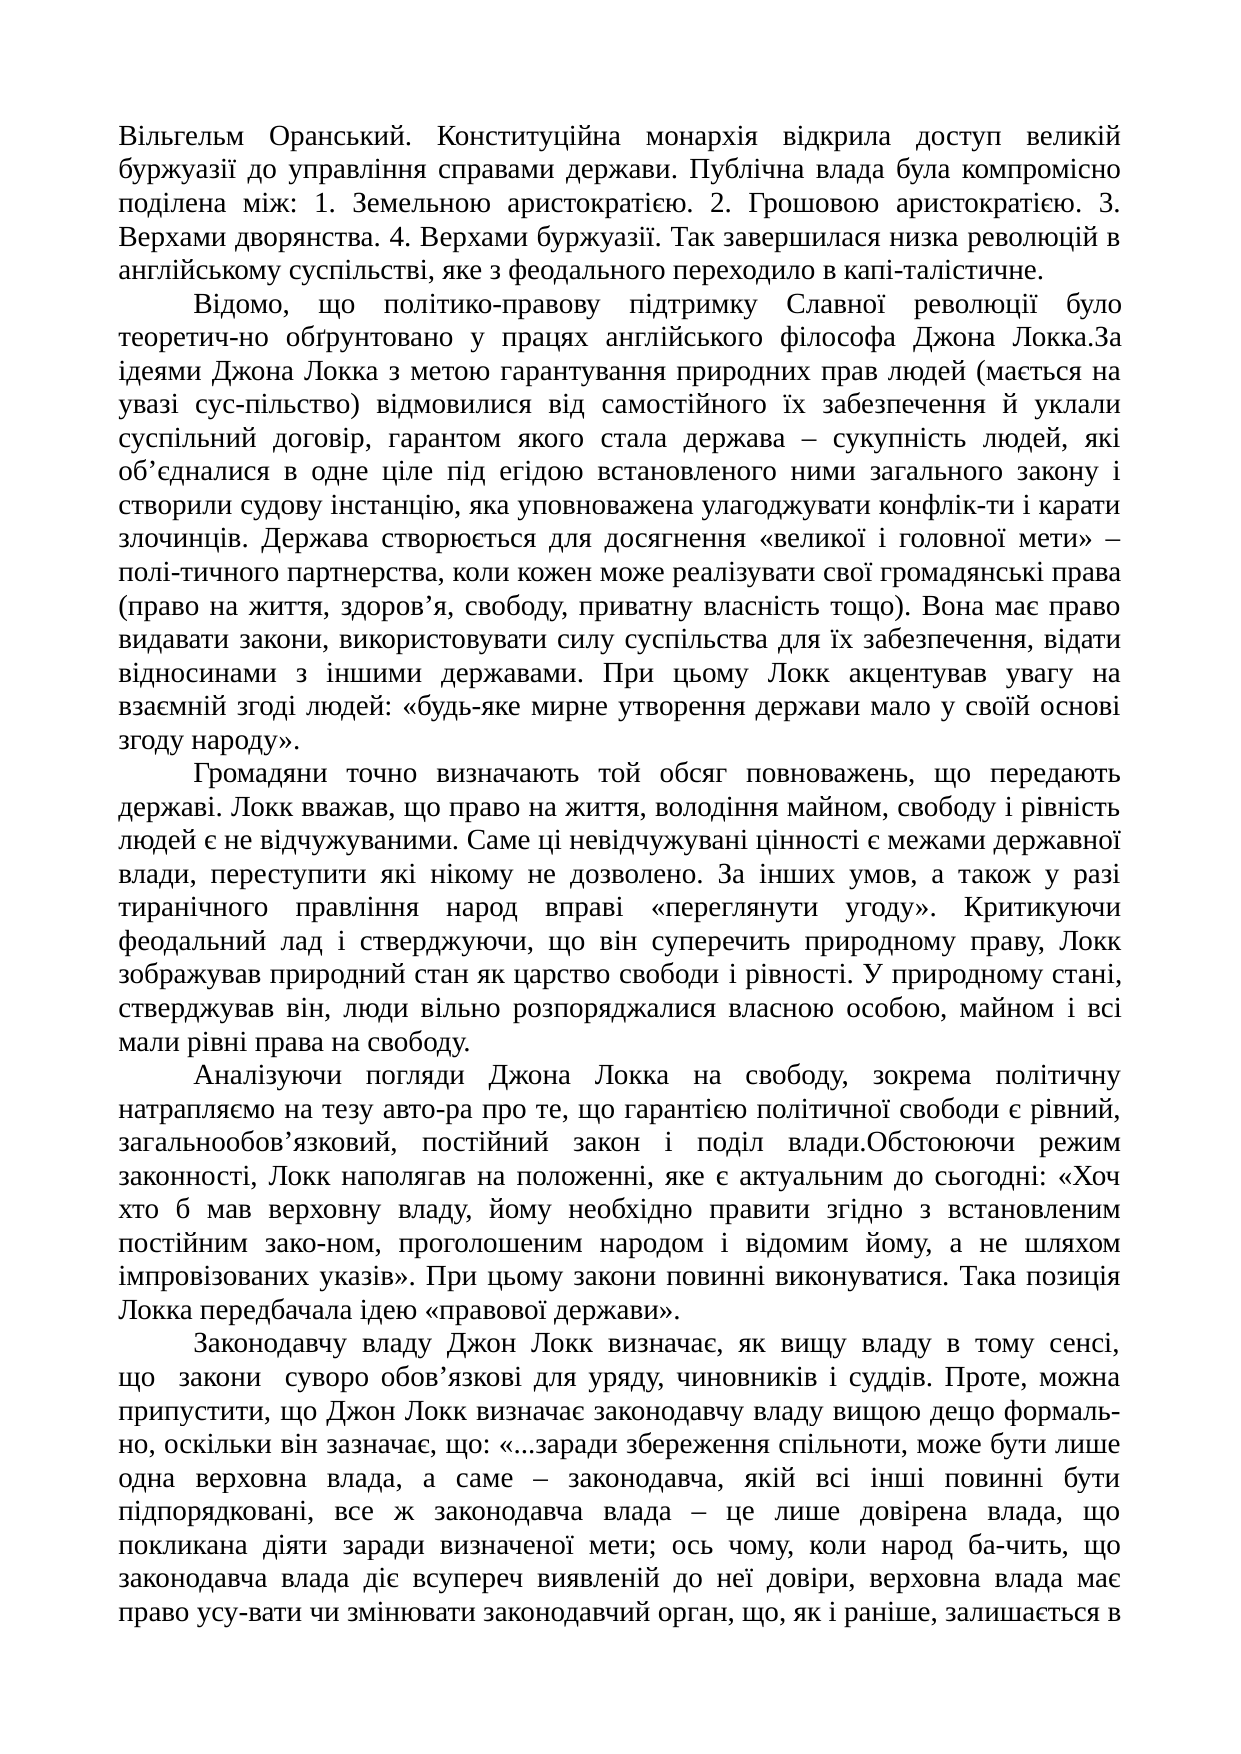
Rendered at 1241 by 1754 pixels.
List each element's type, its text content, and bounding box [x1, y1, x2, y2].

text Законодавчу владу Джон Локк визначає, як вищу владу в тому сенсі, що закони суворо обов’язкові для уряду, чиновників і суддів. Проте, можна припустити, що Джон Локк визначає законодавчу владу вищою дещо формаль-но, оскільки він зазначає, що: «...заради збереження спільноти, може бути лише одна верховна влада, а саме – законодавча, якій всі інші повинні бути підпорядковані, все ж законодавча влада – це лише довірена влада, що покликана діяти заради визначеної мети; ось чому, коли народ ба-чить, що законодавча влада діє всупереч виявленій до неї довіри, верховна влада має право усу-вати чи змінювати законодавчий орган, що, як і раніше, залишається в [118, 1326, 1122, 1627]
text Відомо, що полiтико-правову пiдтримку Славної революцiї було теоретич-но обґрунтовано у працях англiйського фiлософа Джона Локка.За ідеями Джона Локка з метою гарантування природних прав людей (мається на увазі сус-пільство) відмовилися від самостійного їх забезпечення й уклали суспільний договір, гарантом якого стала держава – сукупність людей, які об’єдналися в одне ціле під егідою встановленого ними загального закону і створили судову інстанцію, яка уповноважена улагоджувати конфлік-ти і карати злочинців. Держава створюється для досягнення «великої і головної мети» – полі-тичного партнерства, коли кожен може реалізувати свої громадянські права (право на життя, здоров’я, свободу, приватну власність тощо). Вона має право видавати закони, використовувати силу суспільства для їх забезпечення, відати відносинами з іншими державами. При цьому Локк акцентував увагу на взаємній згоді людей: «будь-яке мирне утворення держави мало у своїй основі згоду народу». [118, 286, 1122, 755]
text Аналізуючи погляди Джона Локка на свободу, зокрема політичну натрапляємо на тезу авто-ра про те, що гарантією політичної свободи є рівний, загальнообов’язковий, постійний закон і поділ влади.Обстоюючи режим законності, Локк наполягав на положенні, яке є актуальним до сьогодні: «Хоч хто б мав верховну владу, йому необхідно правити згідно з встановленим постійним зако-ном, проголошеним народом і відомим йому, а не шляхом імпровізованих указів». При цьому закони повинні виконуватися. Така позиція Локка передбачала ідею «правової держави». [118, 1057, 1122, 1326]
text Громадяни точно визначають той обсяг повноважень, що передають державі. Локк вважав, що право на життя, володіння майном, свободу і рівність людей є не відчужуваними. Саме ці невідчужувані цінності є межами державної влади, переступити які нікому не дозволено. За інших умов, а також у разі тиранічного правління народ вправі «переглянути угоду». Критикуючи феодальний лад i стверджуючи, що вiн суперечить природному праву, Локк зображував природний стан як царство свободи i рiвностi. У природному станi, стверджував вiн, люди вiльно розпоряджалися власною особою, майном i всi мали рiвнi права на свободу. [118, 755, 1122, 1057]
text Вільгельм Оранський. Конституційна монархія відкрила доступ великій буржуазії до управління справами держави. Публічна влада була компромісно поділена між: 1. Земельною аристократією. 2. Грошовою аристократією. 3. Верхами дворянства. 4. Верхами буржуазії. Так завершилася низка революцій в англійському суспільстві, яке з феодального переходило в капі-талістичне. [118, 118, 1122, 286]
